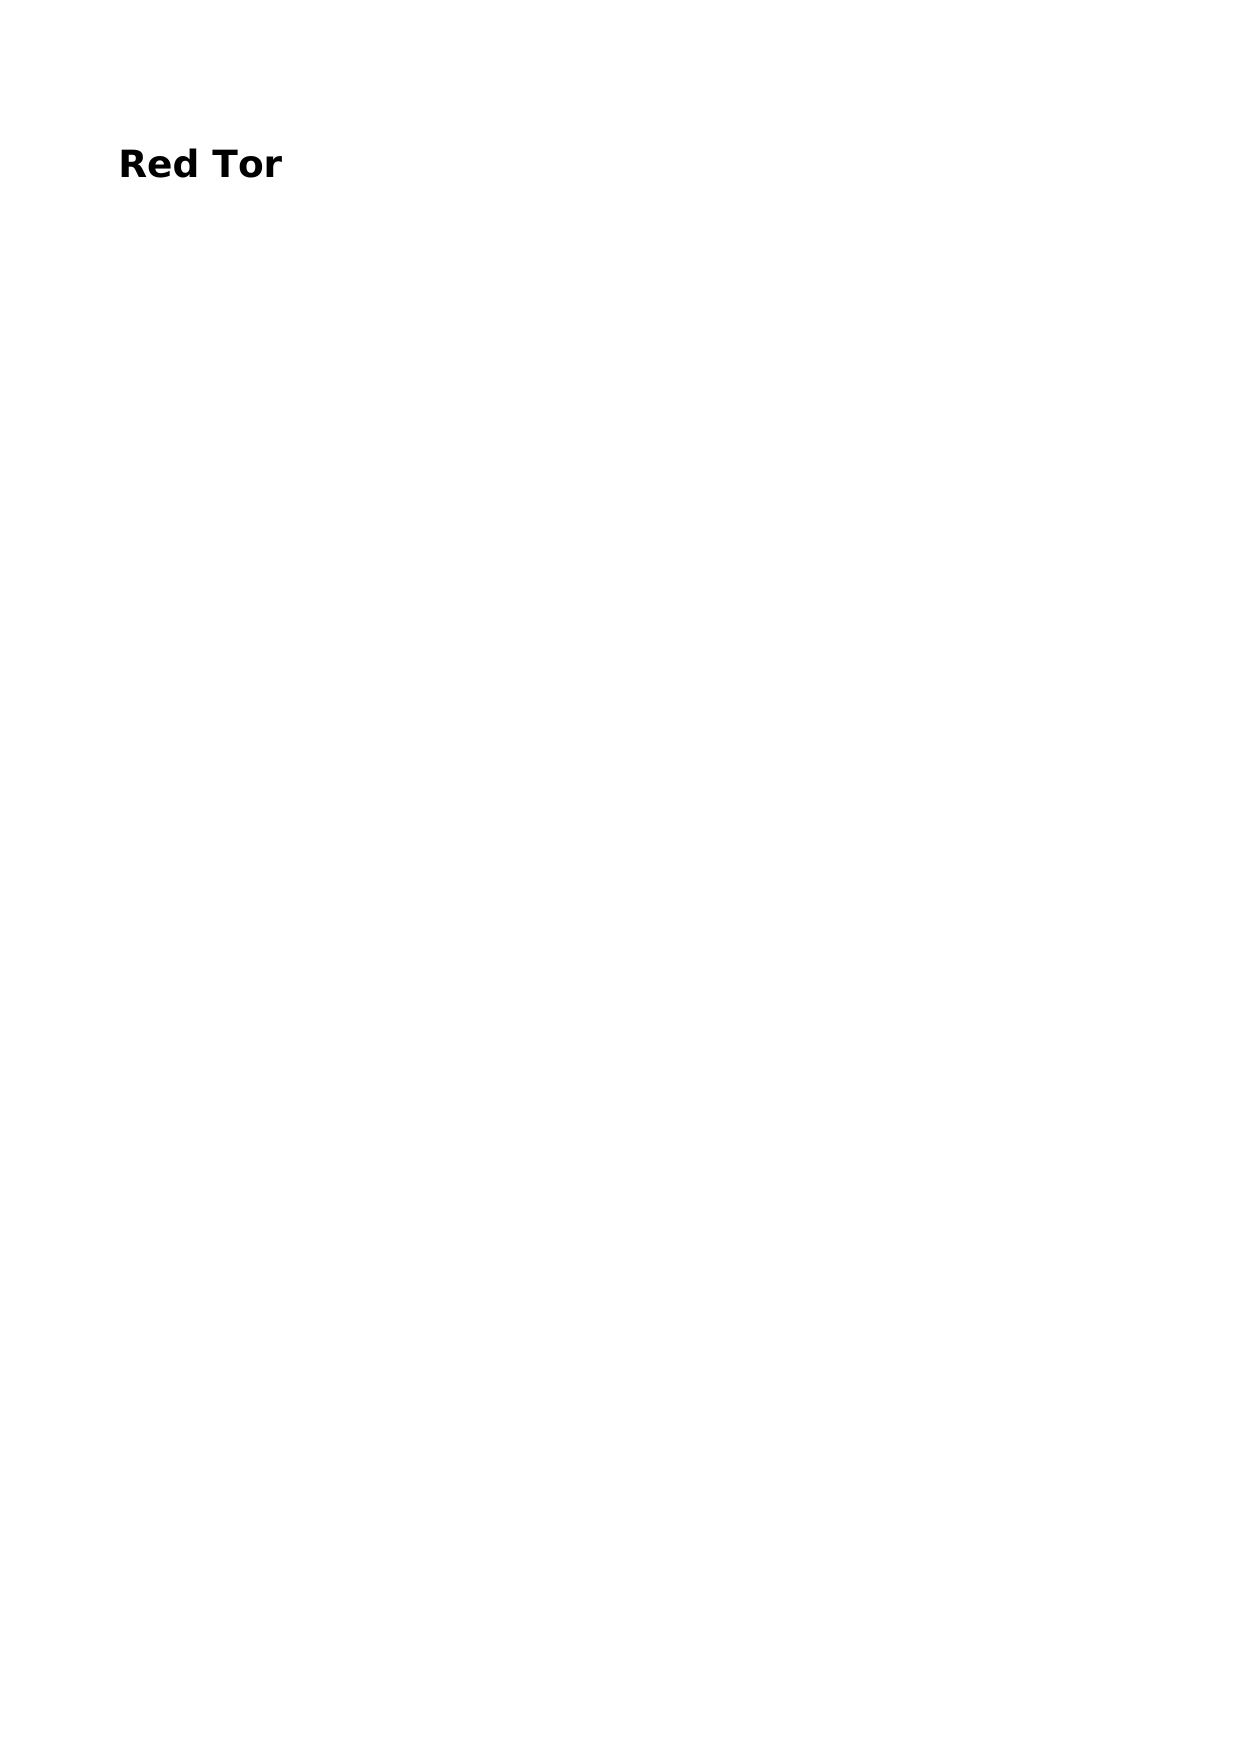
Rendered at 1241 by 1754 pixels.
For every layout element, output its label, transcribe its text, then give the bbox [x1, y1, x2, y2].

subtitle Red Tor [118, 143, 1122, 187]
